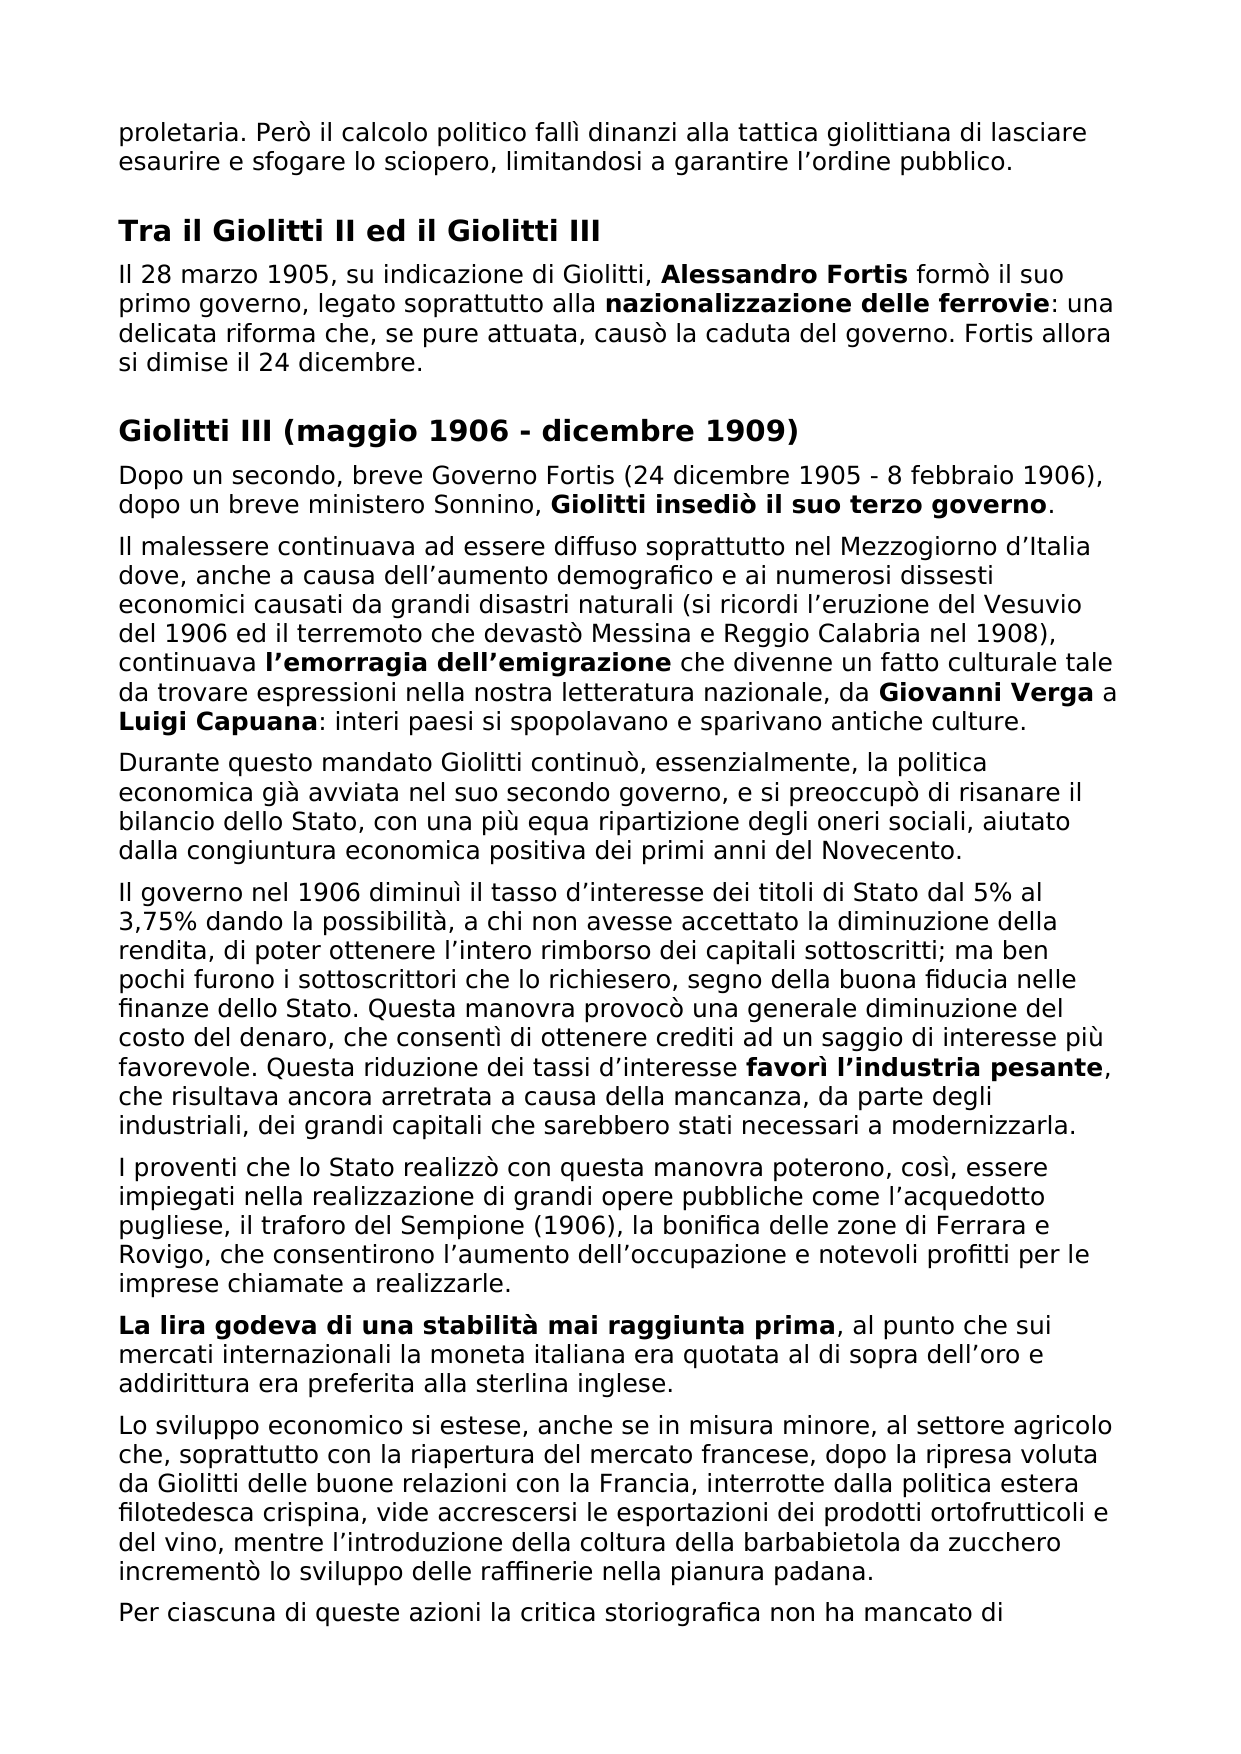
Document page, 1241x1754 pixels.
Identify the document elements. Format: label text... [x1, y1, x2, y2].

text La lira godeva di una stabilità mai raggiunta prima, al punto che sui mercati internazionali la moneta italiana era quotata al di sopra dell’oro e addirittura era preferita alla sterlina inglese. [118, 1311, 1122, 1398]
text Lo sviluppo economico si estese, anche se in misura minore, al settore agricolo che, soprattutto con la riapertura del mercato francese, dopo la ripresa voluta da Giolitti delle buone relazioni con la Francia, interrotte dalla politica estera filotedesca crispina, vide accrescersi le esportazioni dei prodotti ortofrutticoli e del vino, mentre l’introduzione della coltura della barbabietola da zucchero incrementò lo sviluppo delle raffinerie nella pianura padana. [118, 1411, 1122, 1586]
text Il malessere continuava ad essere diffuso soprattutto nel Mezzogiorno d’Italia dove, anche a causa dell’aumento demografico e ai numerosi dissesti economici causati da grandi disastri naturali (si ricordi l’eruzione del Vesuvio del 1906 ed il terremoto che devastò Messina e Reggio Calabria nel 1908), continuava l’emorragia dell’emigrazione che divenne un fatto culturale tale da trovare espressioni nella nostra letteratura nazionale, da Giovanni Verga a Luigi Capuana: interi paesi si spopolavano e sparivano antiche culture. [118, 532, 1122, 736]
text Dopo un secondo, breve Governo Fortis (24 dicembre 1905 - 8 febbraio 1906), dopo un breve ministero Sonnino, Giolitti insediò il suo terzo governo. [118, 461, 1122, 519]
text Il governo nel 1906 diminuì il tasso d’interesse dei titoli di Stato dal 5% al 3,75% dando la possibilità, a chi non avesse accettato la diminuzione della rendita, di poter ottenere l’intero rimborso dei capitali sottoscritti; ma ben pochi furono i sottoscrittori che lo richiesero, segno della buona fiducia nelle finanze dello Stato. Questa manovra provocò una generale diminuzione del costo del denaro, che consentì di ottenere crediti ad un saggio di interesse più favorevole. Questa riduzione dei tassi d’interesse favorì l’industria pesante, che risultava ancora arretrata a causa della mancanza, da parte degli industriali, dei grandi capitali che sarebbero stati necessari a modernizzarla. [118, 878, 1122, 1140]
text Il 28 marzo 1905, su indicazione di Giolitti, Alessandro Fortis formò il suo primo governo, legato soprattutto alla nazionalizzazione delle ferrovie: una delicata riforma che, se pure attuata, causò la caduta del governo. Fortis allora si dimise il 24 dicembre. [118, 260, 1122, 377]
text Per ciascuna di queste azioni la critica storiografica non ha mancato di [118, 1598, 1122, 1628]
text I proventi che lo Stato realizzò con questa manovra poterono, così, essere impiegati nella realizzazione di grandi opere pubbliche come l’acquedotto pugliese, il traforo del Sempione (1906), la bonifica delle zone di Ferrara e Rovigo, che consentirono l’aumento dell’occupazione e notevoli profitti per le imprese chiamate a realizzarle. [118, 1153, 1122, 1298]
text proletaria. Però il calcolo politico fallì dinanzi alla tattica giolittiana di lasciare esaurire e sfogare lo sciopero, limitandosi a garantire l’ordine pubblico. [118, 118, 1122, 176]
subtitle Giolitti III (maggio 1906 - dicembre 1909) [118, 414, 1122, 448]
subtitle Tra il Giolitti II ed il Giolitti III [118, 214, 1122, 248]
text Durante questo mandato Giolitti continuò, essenzialmente, la politica economica già avviata nel suo secondo governo, e si preoccupò di risanare il bilancio dello Stato, con una più equa ripartizione degli oneri sociali, aiutato dalla congiuntura economica positiva dei primi anni del Novecento. [118, 748, 1122, 865]
